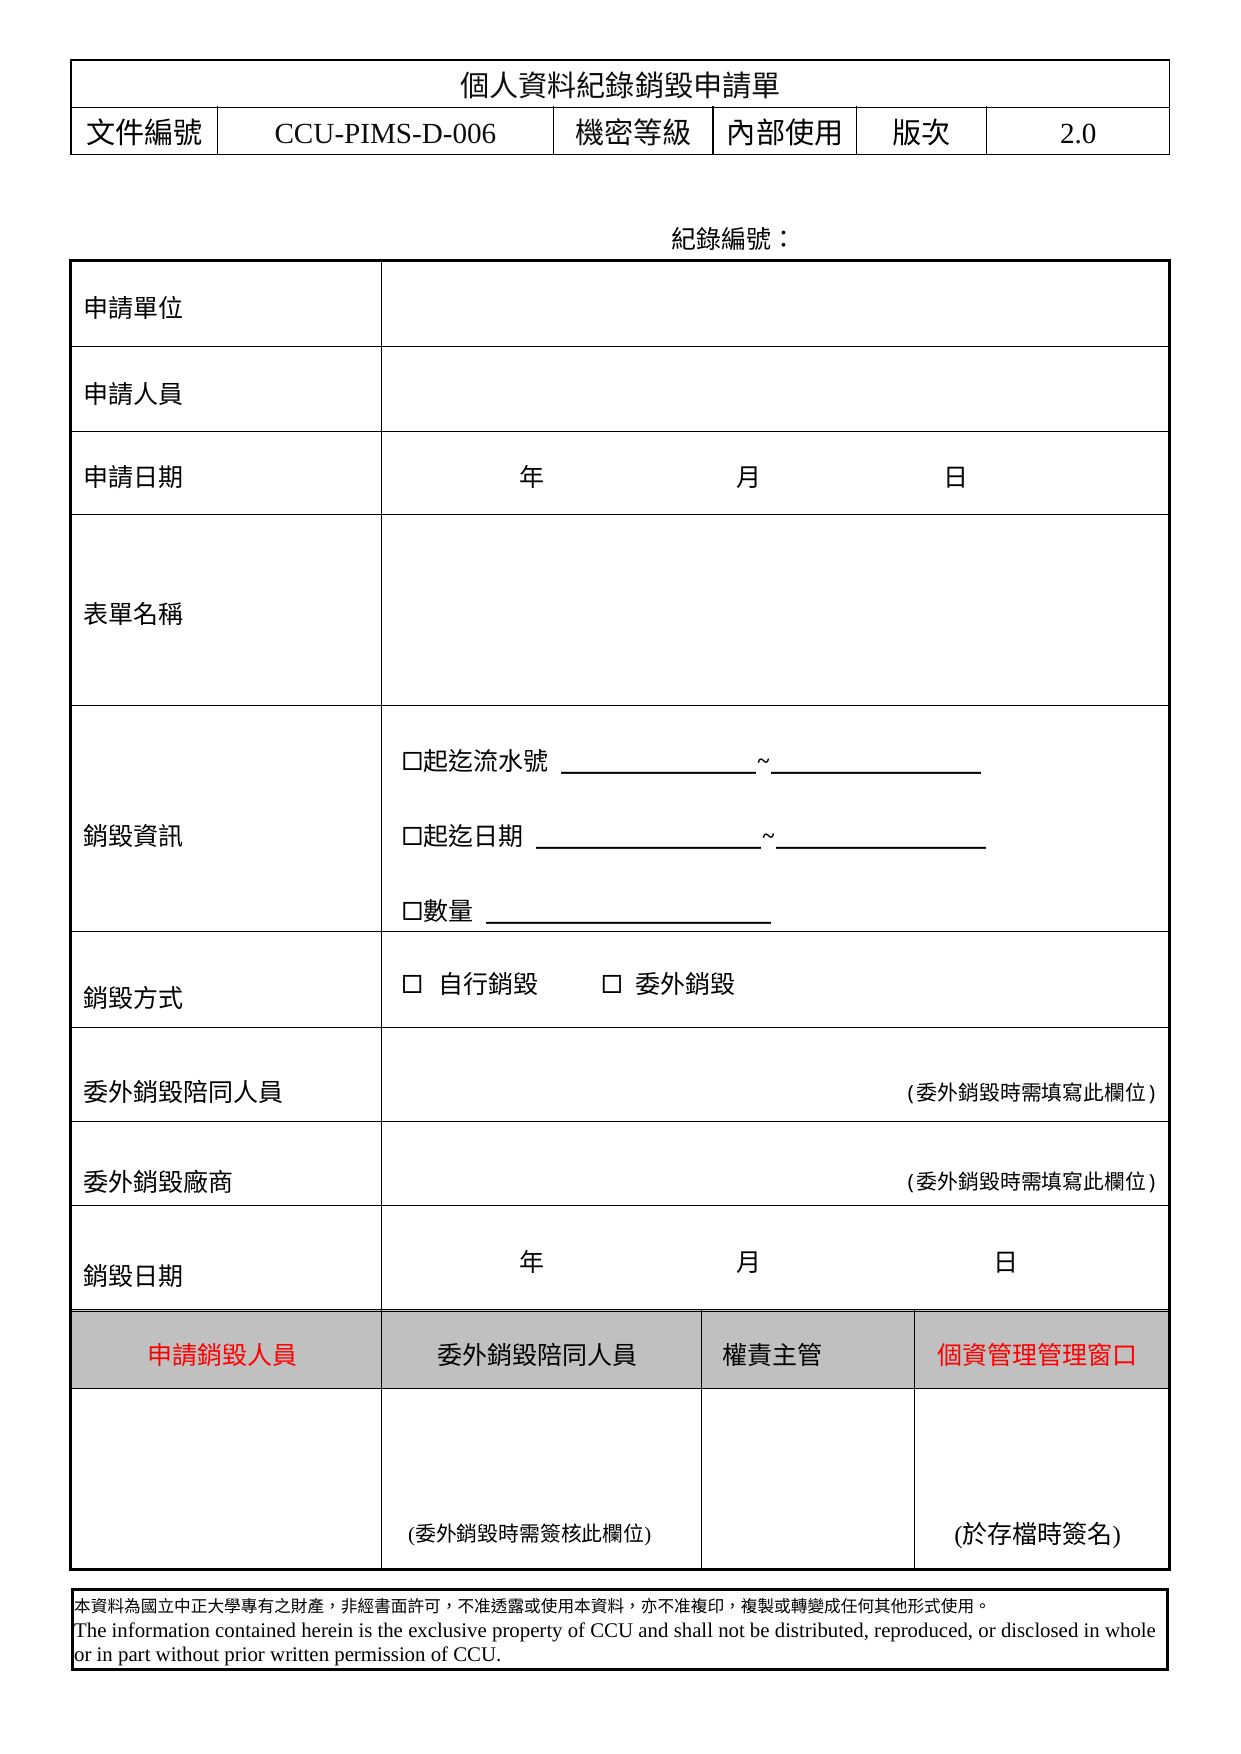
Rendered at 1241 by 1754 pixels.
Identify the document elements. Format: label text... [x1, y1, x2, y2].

table_cell 銷毀日期 [72, 1206, 381, 1308]
table_cell [72, 1389, 381, 1567]
table_cell (委外銷毀時需填寫此欄位) [382, 1122, 1168, 1205]
table_cell 申請銷毀人員 [72, 1312, 381, 1388]
table_cell 委外銷毀陪同人員 [72, 1028, 381, 1121]
table_cell 申請人員 [72, 347, 381, 431]
table_cell (委外銷毀時需填寫此欄位) [382, 1028, 1168, 1121]
table_cell [702, 1389, 914, 1567]
table_cell [382, 515, 1168, 705]
text 紀錄編號： [71, 196, 1178, 259]
table_header [382, 262, 1168, 346]
table_cell  自行銷毀  委外銷毀 [382, 932, 1168, 1027]
table_cell 個資管理管理窗口 [915, 1312, 1168, 1388]
table_cell 權責主管 [702, 1312, 914, 1388]
table_cell 委外銷毀廠商 [72, 1122, 381, 1205]
table_cell (於存檔時簽名) [915, 1389, 1168, 1567]
table_cell 年 月 日 [382, 1206, 1168, 1308]
table_header 申請單位 [72, 262, 381, 346]
table_cell [382, 347, 1168, 431]
table_cell 申請日期 [72, 432, 381, 513]
table_cell 表單名稱 [72, 515, 381, 705]
table_cell 委外銷毀陪同人員 [382, 1312, 701, 1388]
table_cell 年 月 日 [382, 432, 1168, 513]
table_cell (委外銷毀時需簽核此欄位) [382, 1389, 701, 1567]
table_cell 銷毀資訊 [72, 706, 381, 931]
table_cell 起迄流水號 _____________~______________ 起迄日期 _______________~______________ 數量 ___________________ [382, 706, 1168, 931]
table_cell 銷毀方式 [72, 932, 381, 1027]
